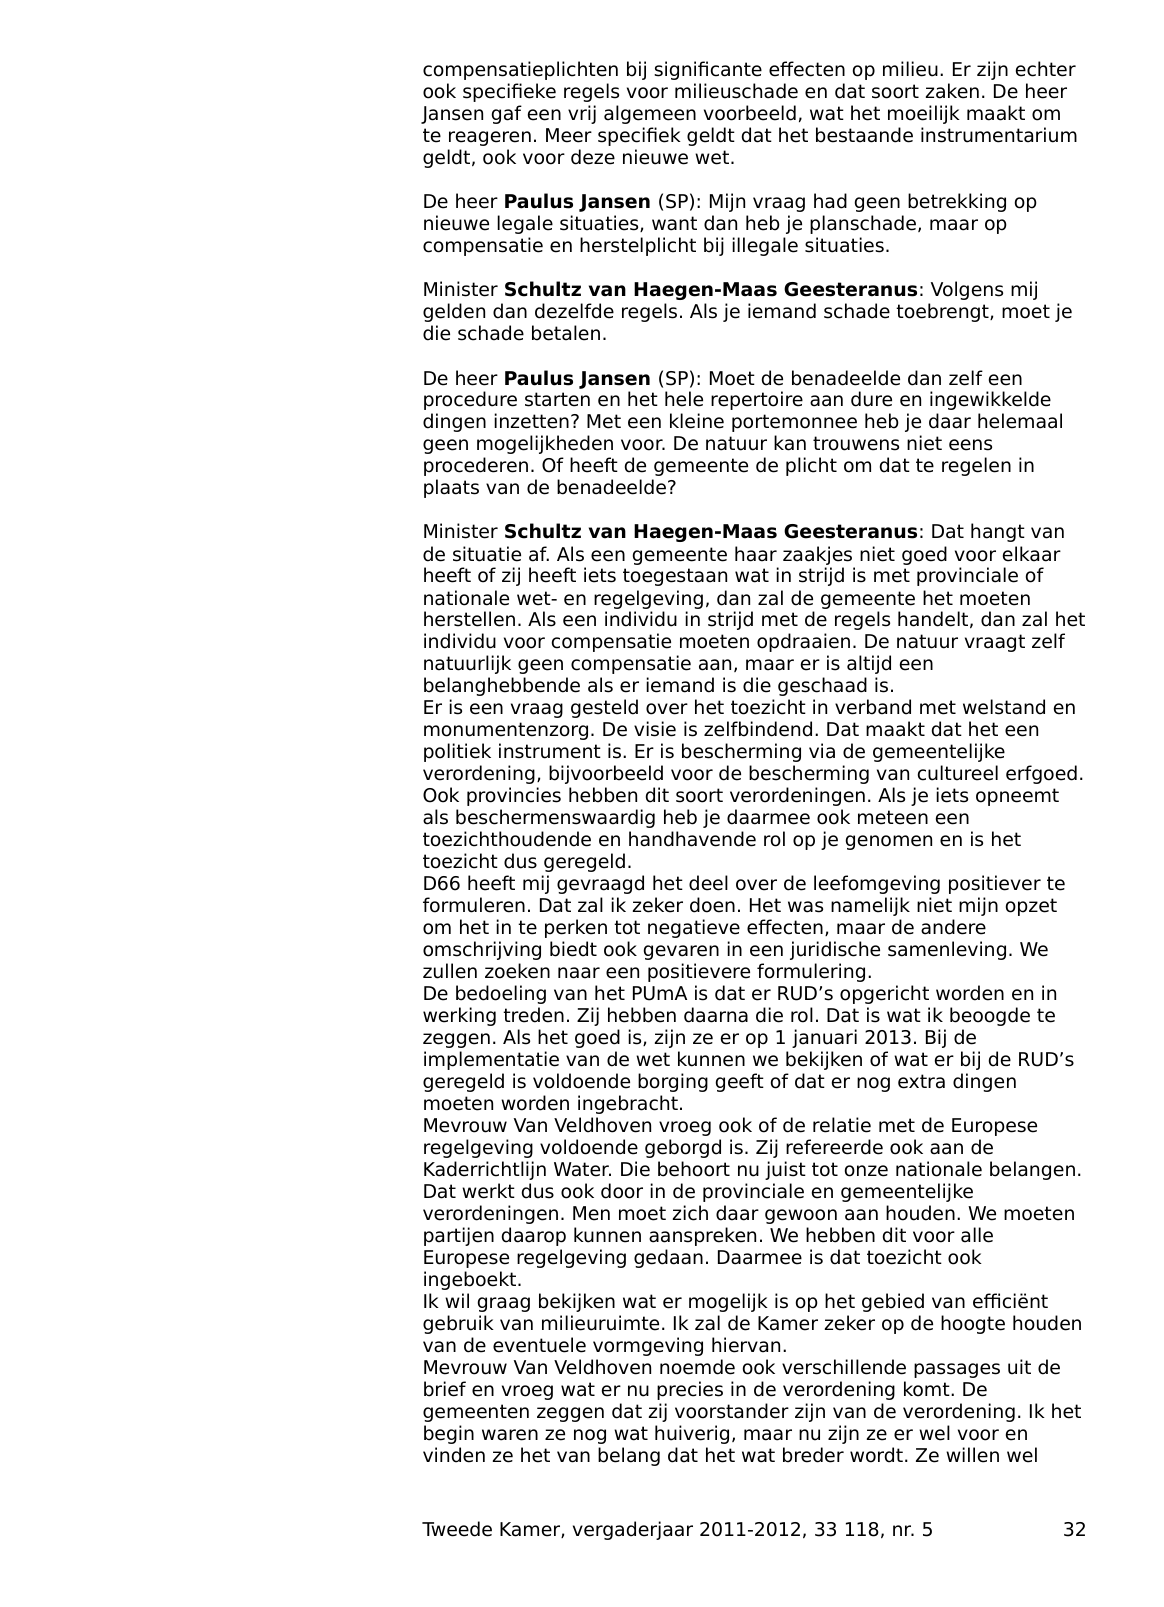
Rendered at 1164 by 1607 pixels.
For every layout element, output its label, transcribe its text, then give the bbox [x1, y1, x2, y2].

text De bedoeling van het PUmA is dat er RUD’s opgericht worden en in werking treden. Zij hebben daarna die rol. Dat is wat ik beoogde te zeggen. Als het goed is, zijn ze er op 1 januari 2013. Bij de implementatie van de wet kunnen we bekijken of wat er bij de RUD’s geregeld is voldoende borging geeft of dat er nog extra dingen moeten worden ingebracht. [422, 983, 1087, 1115]
text Ik wil graag bekijken wat er mogelijk is op het gebied van efficiënt gebruik van milieuruimte. Ik zal de Kamer zeker op de hoogte houden van de eventuele vormgeving hiervan. [422, 1291, 1087, 1357]
text Minister Schultz van Haegen-Maas Geesteranus: Dat hangt van de situatie af. Als een gemeente haar zaakjes niet goed voor elkaar heeft of zij heeft iets toegestaan wat in strijd is met provinciale of nationale wet- en regelgeving, dan zal de gemeente het moeten herstellen. Als een individu in strijd met de regels handelt, dan zal het individu voor compensatie moeten opdraaien. De natuur vraagt zelf natuurlijk geen compensatie aan, maar er is altijd een belanghebbende als er iemand is die geschaad is. [422, 521, 1087, 697]
text De heer Paulus Jansen (SP): Moet de benadeelde dan zelf een procedure starten en het hele repertoire aan dure en ingewikkelde dingen inzetten? Met een kleine portemonnee heb je daar helemaal geen mogelijkheden voor. De natuur kan trouwens niet eens procederen. Of heeft de gemeente de plicht om dat te regelen in plaats van de benadeelde? [422, 367, 1087, 499]
text Er is een vraag gesteld over het toezicht in verband met welstand en monumentenzorg. De visie is zelfbindend. Dat maakt dat het een politiek instrument is. Er is bescherming via de gemeentelijke verordening, bijvoorbeeld voor de bescherming van cultureel erfgoed. Ook provincies hebben dit soort verordeningen. Als je iets opneemt als beschermenswaardig heb je daarmee ook meteen een toezichthoudende en handhavende rol op je genomen en is het toezicht dus geregeld. [422, 697, 1087, 873]
text Mevrouw Van Veldhoven noemde ook verschillende passages uit de brief en vroeg wat er nu precies in de verordening komt. De gemeenten zeggen dat zij voorstander zijn van de verordening. Ik het begin waren ze nog wat huiverig, maar nu zijn ze er wel voor en vinden ze het van belang dat het wat breder wordt. Ze willen wel [422, 1357, 1087, 1467]
text Mevrouw Van Veldhoven vroeg ook of de relatie met de Europese regelgeving voldoende geborgd is. Zij refereerde ook aan de Kaderrichtlijn Water. Die behoort nu juist tot onze nationale belangen. Dat werkt dus ook door in de provinciale en gemeentelijke verordeningen. Men moet zich daar gewoon aan houden. We moeten partijen daarop kunnen aanspreken. We hebben dit voor alle Europese regelgeving gedaan. Daarmee is dat toezicht ook ingeboekt. [422, 1115, 1087, 1291]
text compensatieplichten bij significante effecten op milieu. Er zijn echter ook specifieke regels voor milieuschade en dat soort zaken. De heer Jansen gaf een vrij algemeen voorbeeld, wat het moeilijk maakt om te reageren. Meer specifiek geldt dat het bestaande instrumentarium geldt, ook voor deze nieuwe wet. [422, 59, 1087, 169]
text Minister Schultz van Haegen-Maas Geesteranus: Volgens mij gelden dan dezelfde regels. Als je iemand schade toebrengt, moet je die schade betalen. [422, 279, 1087, 345]
text De heer Paulus Jansen (SP): Mijn vraag had geen betrekking op nieuwe legale situaties, want dan heb je planschade, maar op compensatie en herstelplicht bij illegale situaties. [422, 191, 1087, 257]
text D66 heeft mij gevraagd het deel over de leefomgeving positiever te formuleren. Dat zal ik zeker doen. Het was namelijk niet mijn opzet om het in te perken tot negatieve effecten, maar de andere omschrijving biedt ook gevaren in een juridische samenleving. We zullen zoeken naar een positievere formulering. [422, 873, 1087, 983]
